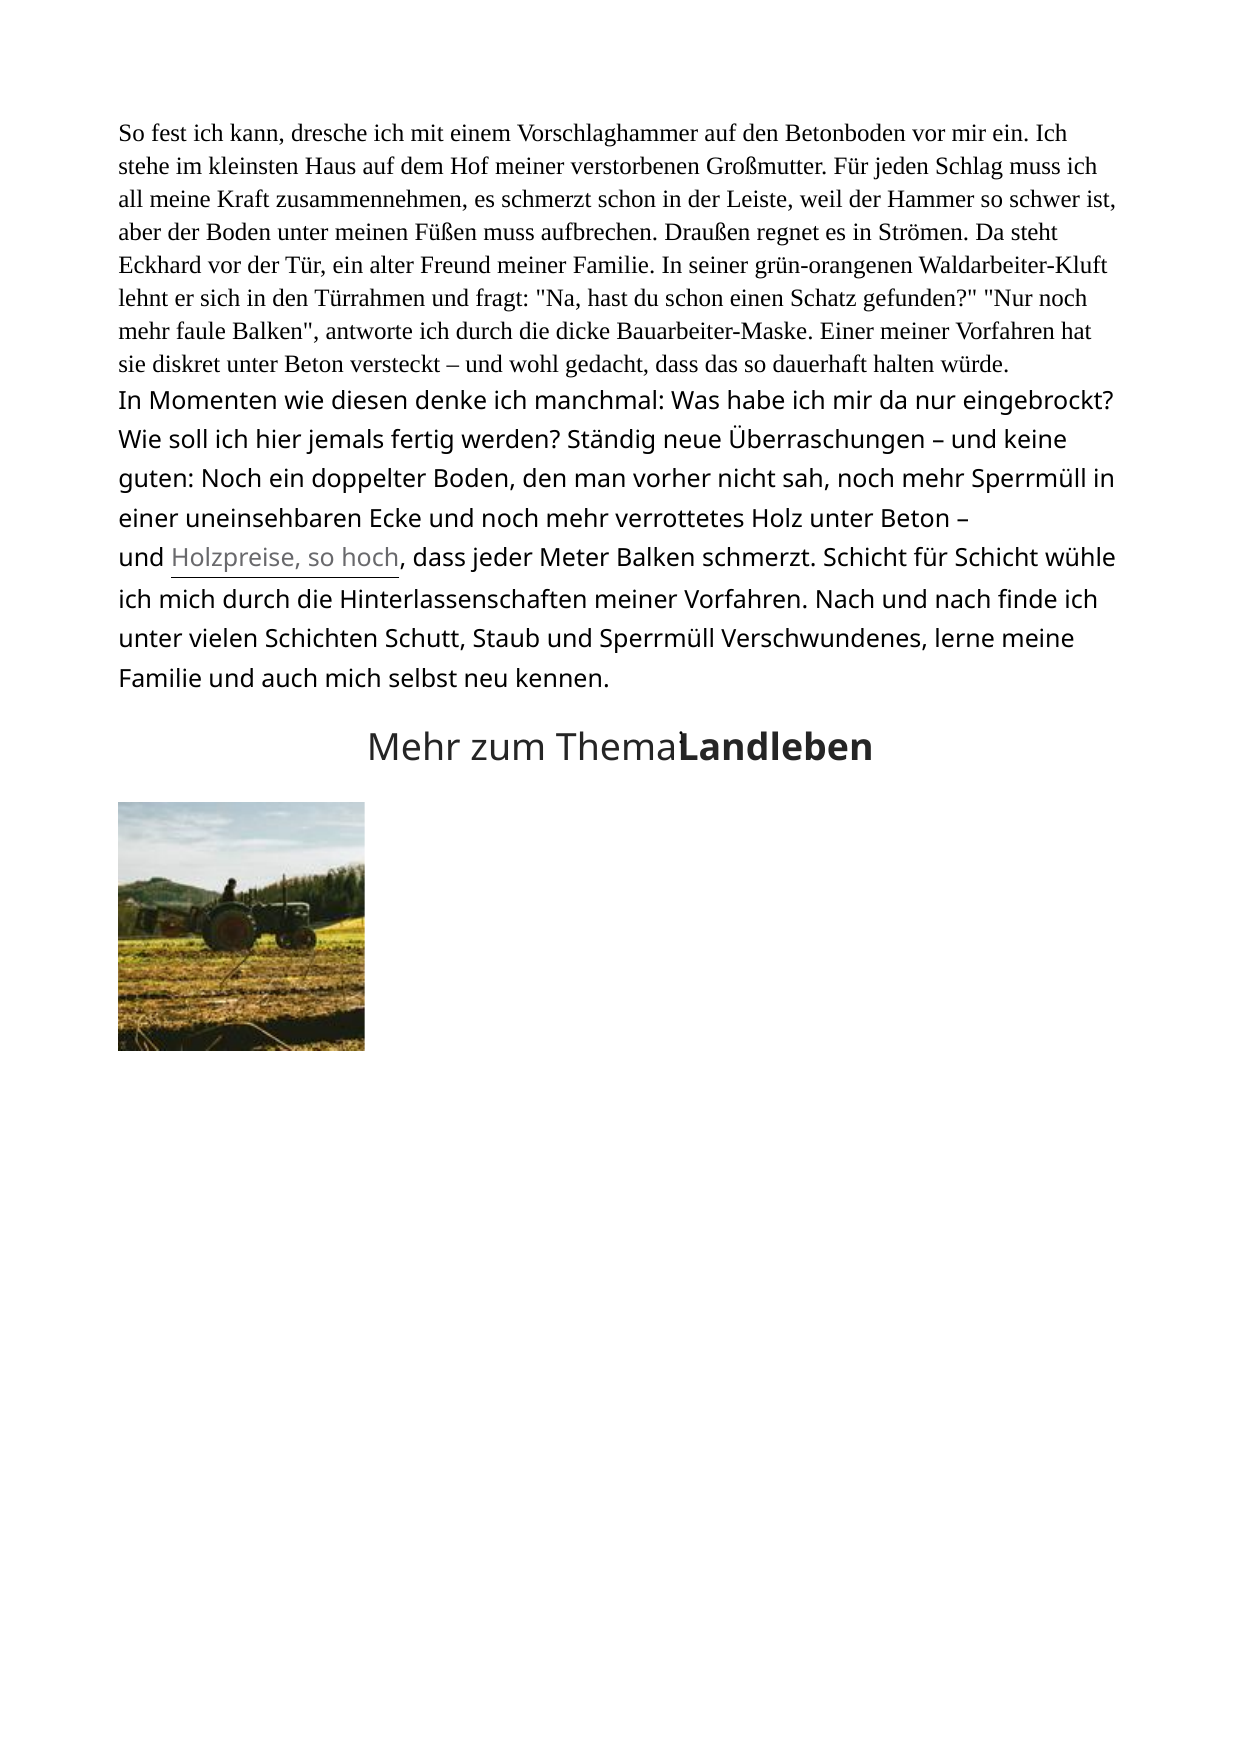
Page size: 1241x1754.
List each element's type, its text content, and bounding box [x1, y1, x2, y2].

subtitle Mehr zum ThemaLandleben [118, 720, 1122, 771]
text In Momenten wie diesen denke ich manchmal: Was habe ich mir da nur eingebrockt? Wie soll ich hier jemals fertig werden? Ständig neue Überraschungen – und keine guten: Noch ein doppelter Boden, den man vorher nicht sah, noch mehr Sperrmüll in einer uneinsehbaren Ecke und noch mehr verrottetes Holz unter Beton – und Holzpreise, so hoch, dass jeder Meter Balken schmerzt. Schicht für Schicht wühle ich mich durch die Hinterlassenschaften meiner Vorfahren. Nach und nach finde ich unter vielen Schichten Schutt, Staub und Sperrmüll Verschwundenes, lerne meine Familie und auch mich selbst neu kennen. [118, 382, 1122, 694]
text So fest ich kann, dresche ich mit einem Vorschlaghammer auf den Betonboden vor mir ein. Ich stehe im kleinsten Haus auf dem Hof meiner verstorbenen Großmutter. Für jeden Schlag muss ich all meine Kraft zusammennehmen, es schmerzt schon in der Leiste, weil der Hammer so schwer ist, aber der Boden unter meinen Füßen muss aufbrechen. Draußen regnet es in Strömen. Da steht Eckhard vor der Tür, ein alter Freund meiner Familie. In seiner grün-orangenen Waldarbeiter-Kluft lehnt er sich in den Türrahmen und fragt: "Na, hast du schon einen Schatz gefunden?" "Nur noch mehr faule Balken", antworte ich durch die dicke Bauarbeiter-Maske. Einer meiner Vorfahren hat sie diskret unter Beton versteckt – und wohl gedacht, dass das so dauerhaft halten würde. [118, 118, 1122, 378]
picture [118, 802, 365, 1051]
